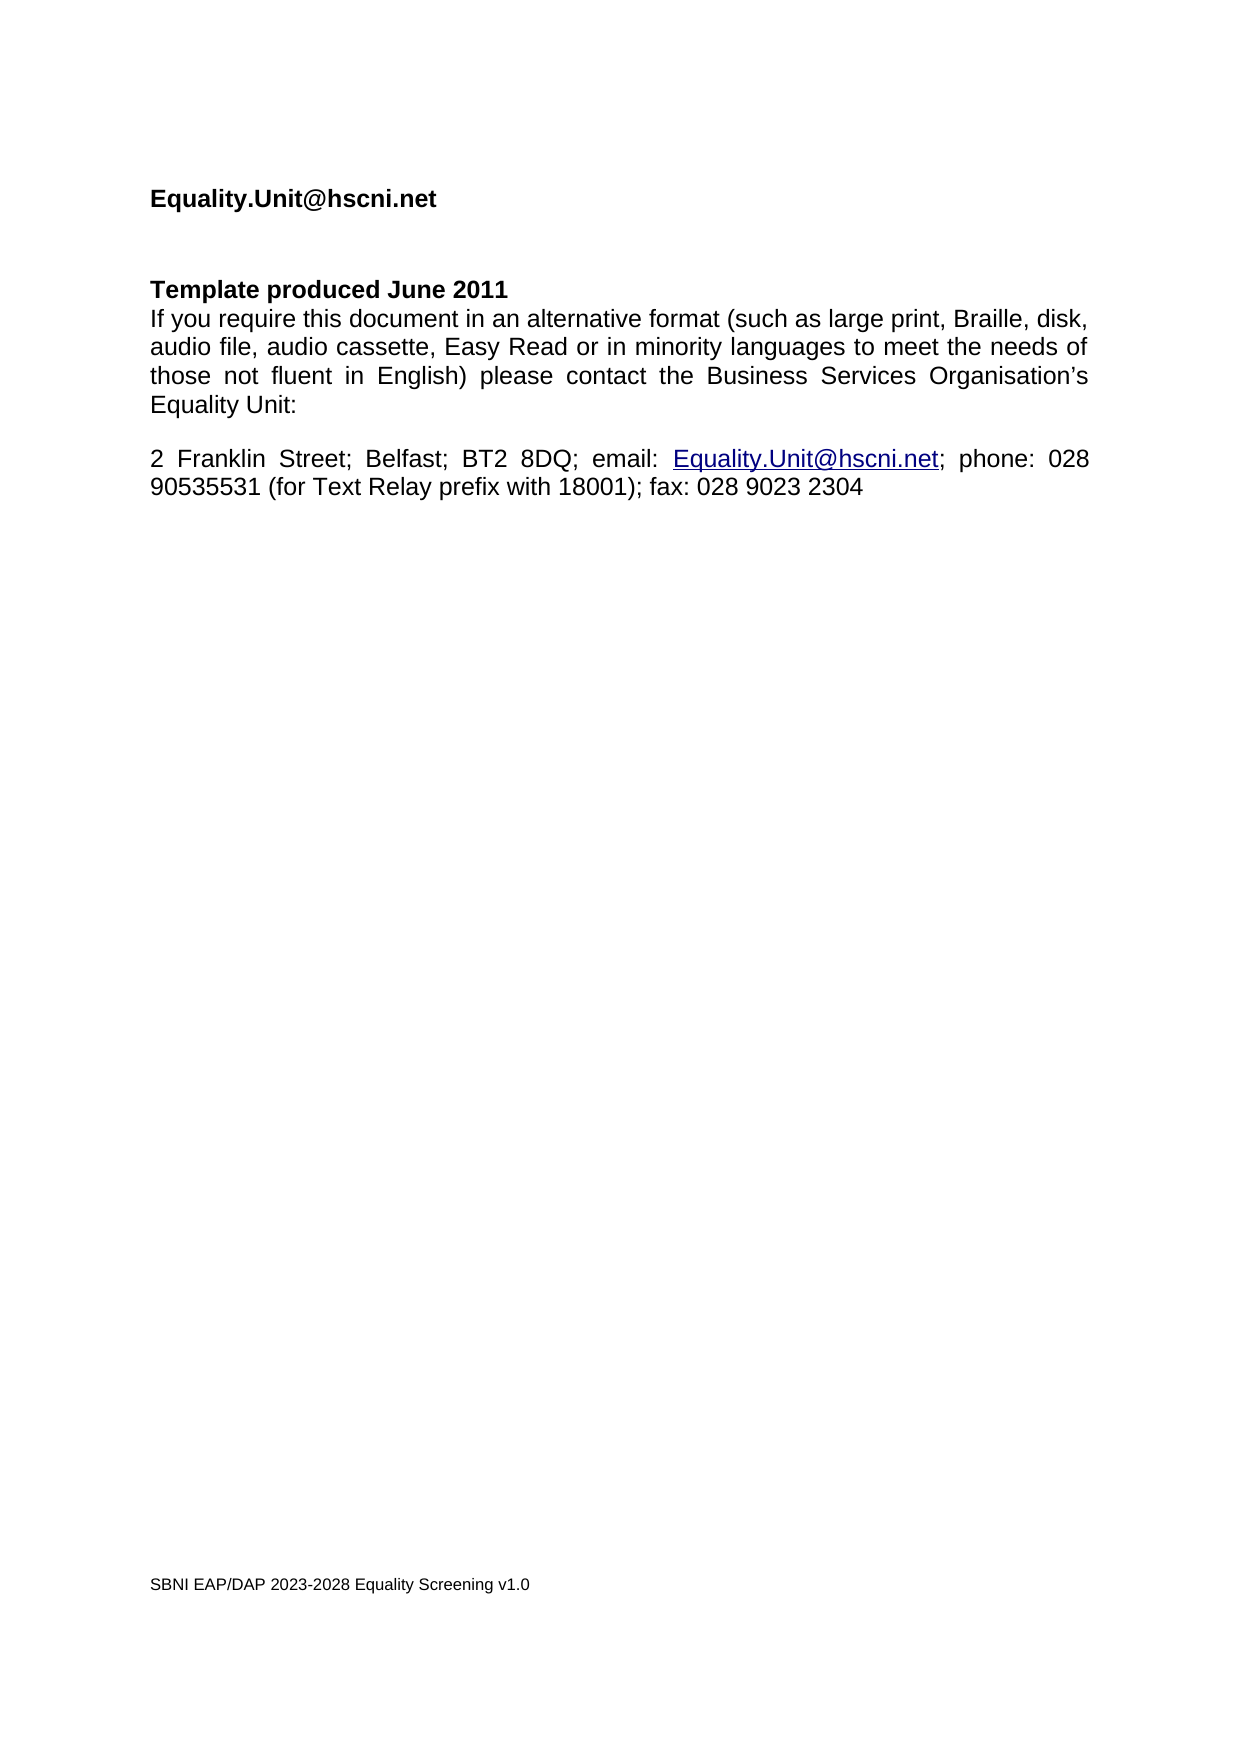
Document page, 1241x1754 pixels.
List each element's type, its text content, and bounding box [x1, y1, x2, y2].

text 2 Franklin Street; Belfast; BT2 8DQ; email: Equality.Unit@hscni.net; phone: 028 90535531 (for Text Relay prefix with 18001); fax: 028 9023 2304 [150, 443, 1090, 501]
text Equality.Unit@hscni.net [150, 183, 1090, 212]
text If you require this document in an alternative format (such as large print, Braille, disk, audio file, audio cassette, Easy Read or in minority languages to meet the needs of those not fluent in English) please contact the Business Services Organisation’s Equality Unit: [150, 303, 1090, 418]
text Template produced June 2011 [150, 275, 1090, 303]
